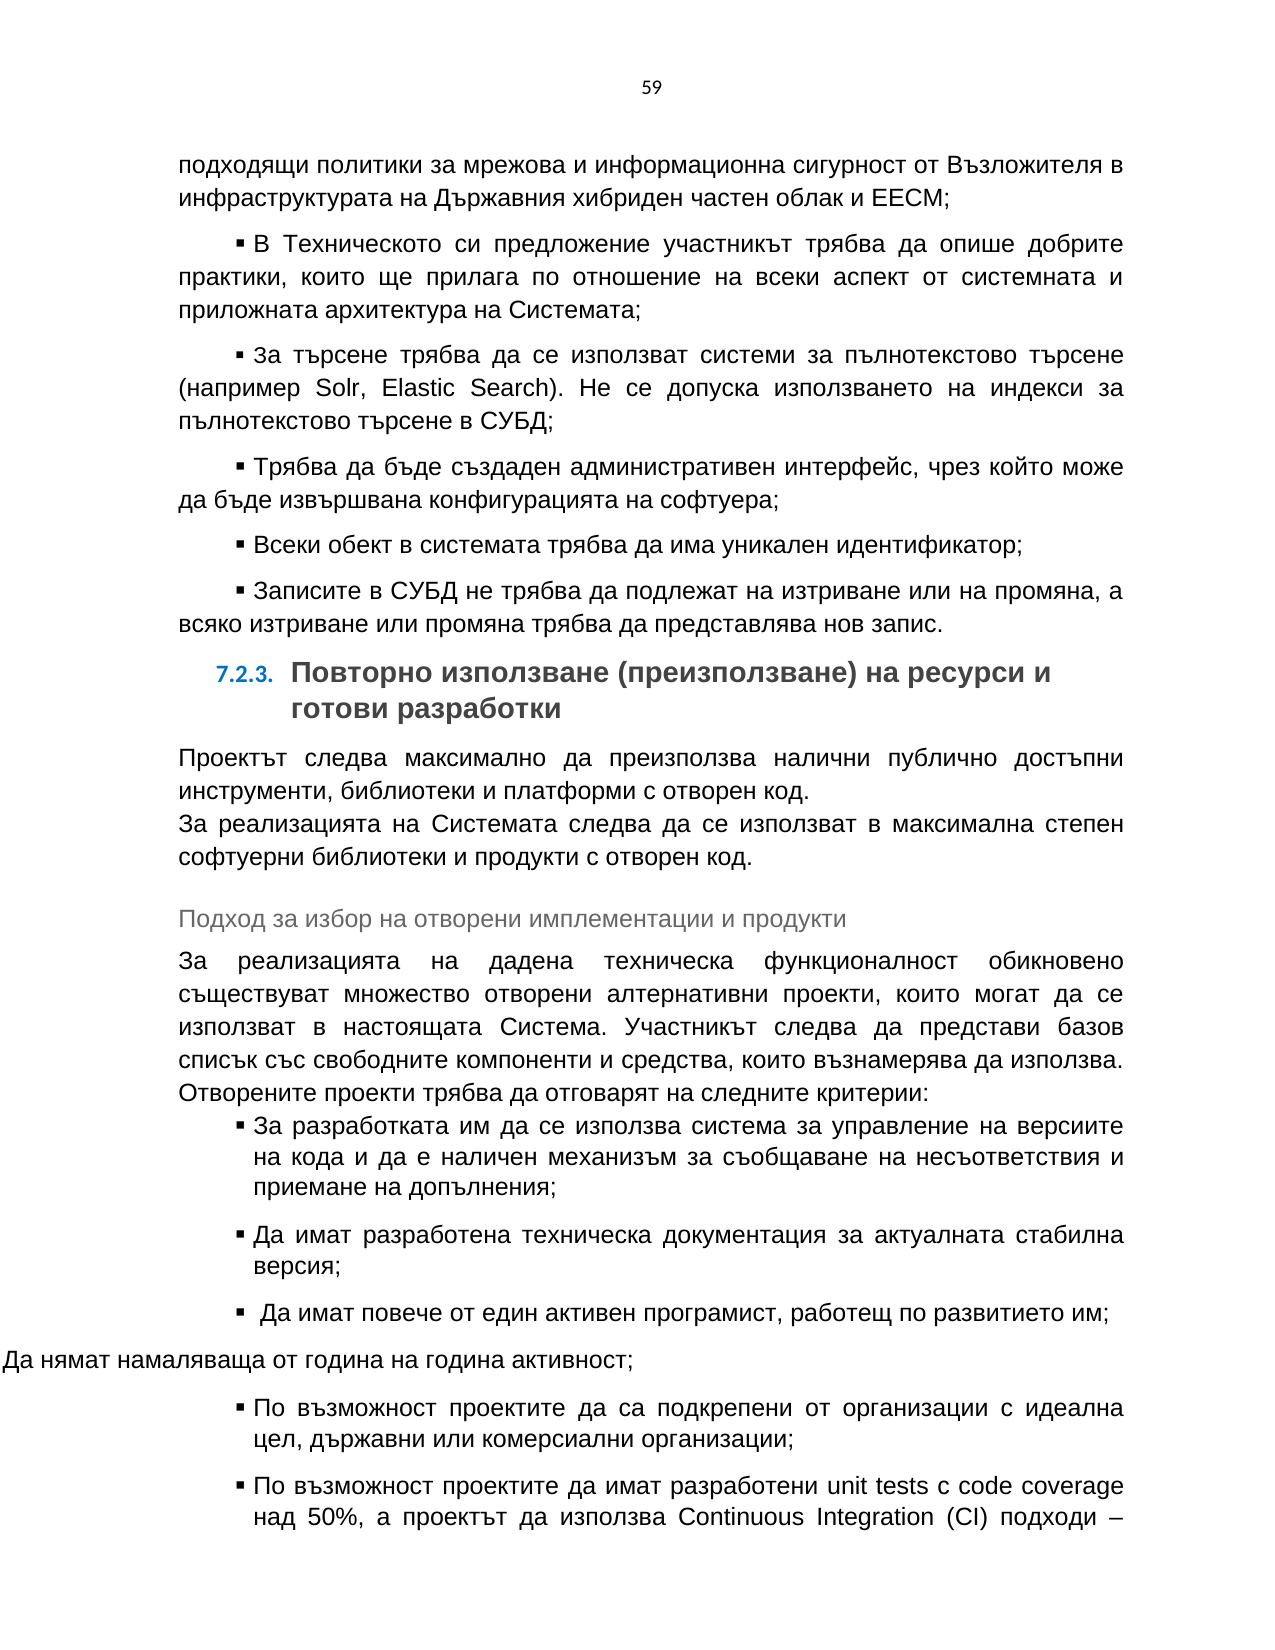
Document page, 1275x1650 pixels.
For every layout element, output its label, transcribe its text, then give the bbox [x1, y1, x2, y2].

list По възможност проектите да са подкрепени от организации с идеална цел, държавни или комерсиални организации; [234, 1393, 1125, 1453]
list Да имат повече от един активен програмист, работещ по развитието им; [234, 1298, 1125, 1327]
list За търсене трябва да се използват системи за пълнотекстово търсене (например Solr, Elastic Search). Не се допуска използването на индекси за пълнотекстово търсене в СУБД; [178, 340, 1125, 435]
list подходящи политики за мрежова и информационна сигурност от Възложителя в инфраструктурата на Държавния хибриден частен облак и ЕЕСМ; [178, 150, 1125, 212]
subtitle Повторно използване (преизползване) на ресурси и готови разработки [216, 655, 1125, 724]
text За реализацията на дадена техническа функционалност обикновено съществуват множество отворени алтернативни проекти, които могат да се използват в настоящата система. Участникът следва да представи базов списък със свободните компоненти и средства, които възнамерява да използва. Отворените проекти трябва да отговарят на следните критерии: [178, 946, 1125, 1107]
text За реализацията на системата следва да се използват в максимална степен софтуерни библиотеки и продукти с отворен код. [178, 809, 1125, 871]
list Всеки обект в системата трябва да има уникален идентификатор; [178, 530, 1125, 559]
list За разработката им да се използва система за управление на версиите на кода и да е наличен механизъм за съобщаване на несъответствия и приемане на допълнения; [234, 1111, 1125, 1201]
text Проектът следва максимално да преизползва налични публично достъпни инструменти, библиотеки и платформи с отворен код. [178, 743, 1125, 805]
list По възможност проектите да имат разработени unit tests с code coverage над 50%, а проектът да използва Continuous Integration (CI) подходи – [234, 1471, 1125, 1531]
list В Техническото си предложение участникът трябва да опише добрите практики, които ще прилага по отношение на всеки аспект от системната и приложната архитектура на Системата; [178, 228, 1125, 323]
list Да нямат намаляваща от година на година активност; [0, 1346, 1125, 1374]
list Трябва да бъде създаден административен интерфейс, чрез който може да бъде извършвана конфигурацията на софтуера; [178, 452, 1125, 514]
list Записите в СУБД не трябва да подлежат на изтриване или на промяна, а всяко изтриване или промяна трябва да представлява нов запис. [178, 576, 1125, 638]
subtitle Подход за избор на отворени имплементации и продукти [178, 904, 1125, 933]
list Да имат разработена техническа документация за актуалната стабилна версия; [234, 1220, 1125, 1279]
